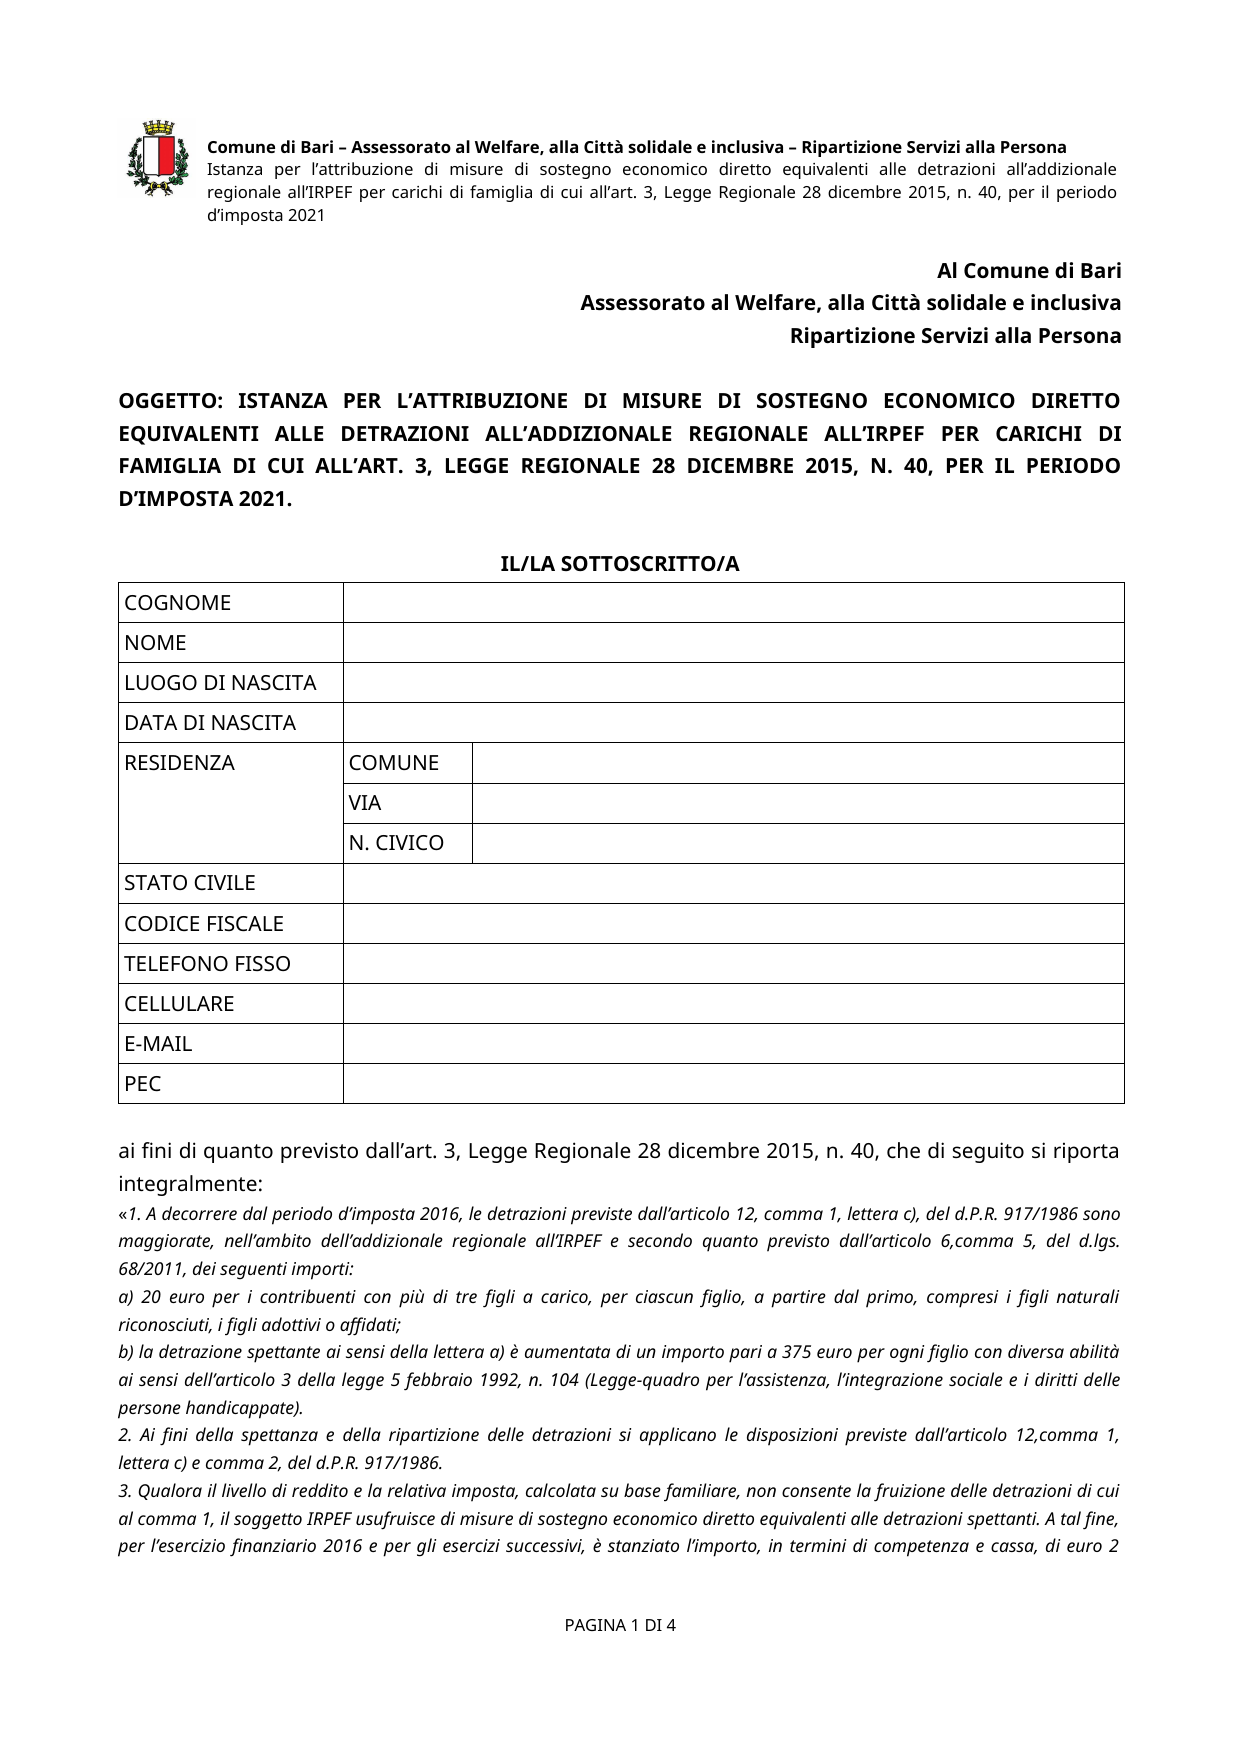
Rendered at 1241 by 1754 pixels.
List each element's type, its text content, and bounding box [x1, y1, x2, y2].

table_cell [473, 824, 1124, 863]
text ai fini di quanto previsto dall’art. 3, Legge Regionale 28 dicembre 2015, n. 40, che di seguito si riporta integralmente: [118, 1136, 1122, 1197]
picture [117, 118, 197, 198]
text a) 20 euro per i contribuenti con più di tre figli a carico, per ciascun figlio, a partire dal primo, compresi i figli naturali riconosciuti, i figli adottivi o affidati; [118, 1284, 1122, 1336]
table_cell [344, 904, 1124, 943]
table_cell [344, 703, 1124, 742]
table_cell [344, 1024, 1124, 1063]
table_cell CELLULARE [119, 984, 343, 1023]
text «1. A decorrere dal periodo d’imposta 2016, le detrazioni previste dall’articolo 12, comma 1, lettera c), del d.P.R. 917/1986 sono maggiorate, nell’ambito dell’addizionale regionale all’IRPEF e secondo quanto previsto dall’articolo 6,comma 5, del d.lgs. 68/2011, dei seguenti importi: [118, 1201, 1122, 1281]
table_cell CODICE FISCALE [119, 904, 343, 943]
table_cell [344, 663, 1124, 702]
table_cell [473, 784, 1124, 822]
table_cell TELEFONO FISSO [119, 944, 343, 983]
text IL/LA SOTTOSCRITTO/A [118, 549, 1122, 578]
text 2. Ai fini della spettanza e della ripartizione delle detrazioni si applicano le disposizioni previste dall’articolo 12,comma 1, lettera c) e comma 2, del d.P.R. 917/1986. [118, 1423, 1122, 1475]
table_cell [473, 743, 1124, 782]
table_header [344, 583, 1124, 622]
text 3. Qualora il livello di reddito e la relativa imposta, calcolata su base familiare, non consente la fruizione delle detrazioni di cui al comma 1, il soggetto IRPEF usufruisce di misure di sostegno economico diretto equivalenti alle detrazioni spettanti. A tal fine, per l’esercizio finanziario 2016 e per gli esercizi successivi, è stanziato l’importo, in termini di competenza e cassa, di euro 2 [118, 1478, 1122, 1558]
table_cell RESIDENZA [119, 743, 343, 863]
text Ripartizione Servizi alla Persona [602, 321, 1122, 349]
table_cell [344, 864, 1124, 903]
table_cell DATA DI NASCITA [119, 703, 343, 742]
table_header COGNOME [119, 583, 343, 622]
table_cell [344, 984, 1124, 1023]
table_cell [344, 944, 1124, 983]
table_cell [344, 623, 1124, 662]
text OGGETTO: ISTANZA PER L’ATTRIBUZIONE DI MISURE DI SOSTEGNO ECONOMICO DIRETTO EQUIVALENTI ALLE DETRAZIONI ALL’ADDIZIONALE REGIONALE ALL’IRPEF PER CARICHI DI FAMIGLIA DI CUI ALL’ART. 3, LEGGE REGIONALE 28 DICEMBRE 2015, N. 40, PER IL PERIODO D’IMPOSTA 2021. [118, 386, 1122, 512]
table_cell STATO CIVILE [119, 864, 343, 903]
table_cell PEC [119, 1064, 343, 1103]
table_cell NOME [119, 623, 343, 662]
table_cell N. CIVICO [344, 824, 472, 863]
table_cell VIA [344, 784, 472, 822]
table_cell [344, 1064, 1124, 1103]
text Al Comune di Bari [602, 256, 1122, 284]
table_cell COMUNE [344, 743, 472, 782]
table_cell LUOGO DI NASCITA [119, 663, 343, 702]
text Assessorato al Welfare, alla Città solidale e inclusiva [496, 288, 1122, 317]
text b) la detrazione spettante ai sensi della lettera a) è aumentata di un importo pari a 375 euro per ogni figlio con diversa abilità ai sensi dell’articolo 3 della legge 5 febbraio 1992, n. 104 (Legge-quadro per l’assistenza, l’integrazione sociale e i diritti delle persone handicappate). [118, 1340, 1122, 1419]
table_cell E-MAIL [119, 1024, 343, 1063]
